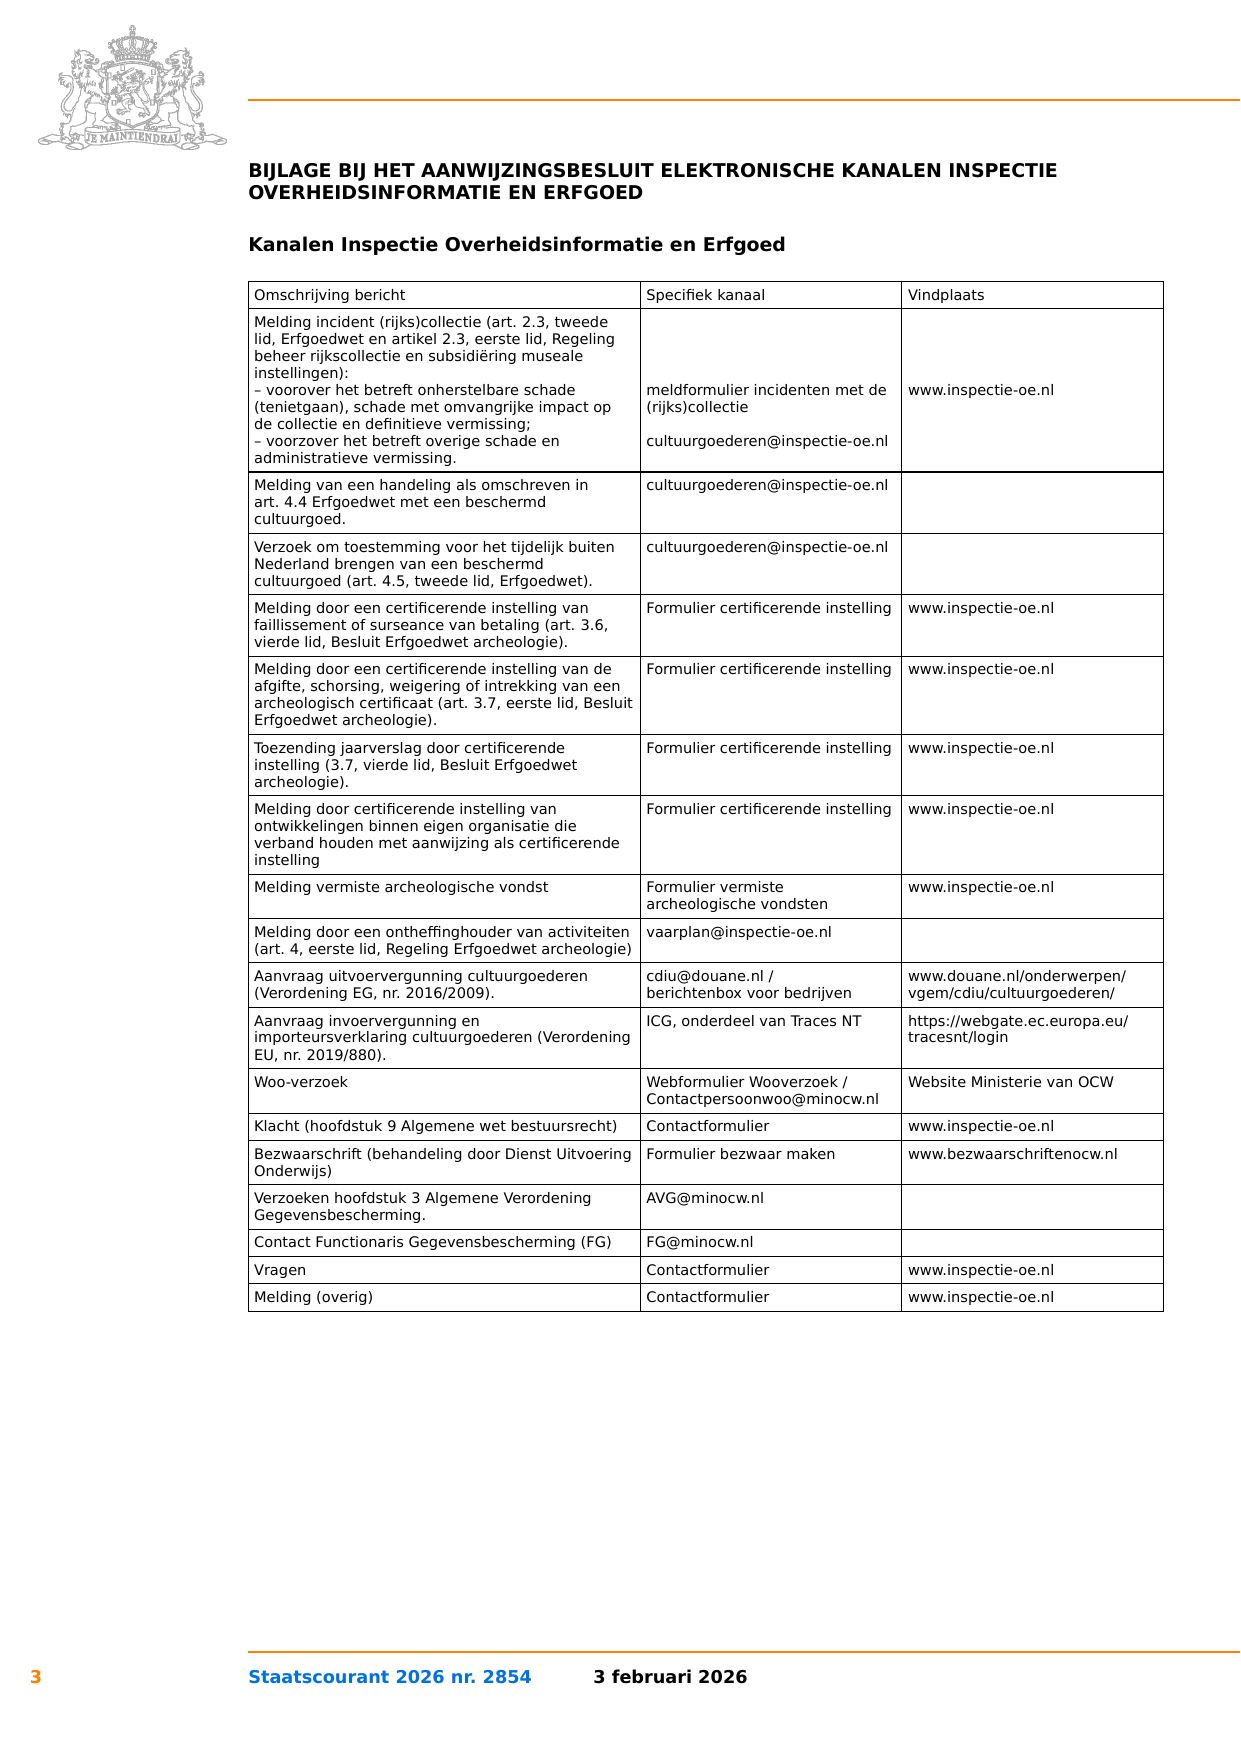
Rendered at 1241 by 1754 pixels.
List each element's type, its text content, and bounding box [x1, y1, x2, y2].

table_cell Toezending jaarverslag door certificerende instelling (3.7, vierde lid, Besluit Erfgoedwet archeologie). [249, 735, 640, 795]
table_cell www.inspectie-oe.nl [902, 796, 1163, 873]
table_cell Formulier certificerende instelling [641, 796, 901, 873]
table_cell www.inspectie-oe.nl [902, 735, 1163, 795]
table_cell [902, 534, 1163, 594]
table_cell Melding door een ontheffinghouder van activiteiten (art. 4, eerste lid, Regeling Erfgoedwet archeologie) [249, 919, 640, 962]
table_cell Contactformulier [641, 1114, 901, 1140]
table_cell [641, 309, 901, 382]
table_cell [902, 309, 1163, 382]
table_cell www.inspectie-oe.nl [902, 595, 1163, 656]
table_cell – voorover het betreft onherstelbare schade (tenietgaan), schade met omvangrijke impact op de collectie en definitieve vermissing; [249, 382, 640, 433]
table_cell meldformulier incidenten met de (rijks)collectie [641, 382, 901, 433]
subtitle BIJLAGE BIJ HET AANWIJZINGSBESLUIT ELEKTRONISCHE KANALEN INSPECTIE OVERHEIDSINFORMATIE EN ERFGOED [248, 160, 1163, 204]
table_cell Contactformulier [641, 1257, 901, 1283]
table_cell cultuurgoederen@inspectie-oe.nl [641, 433, 901, 471]
table_cell [902, 473, 1163, 533]
table_cell Melding van een handeling als omschreven in art. 4.4 Erfgoedwet met een beschermd cultuurgoed. [249, 473, 640, 533]
subtitle Kanalen Inspectie Overheidsinformatie en Erfgoed [248, 234, 1163, 256]
table_cell vaarplan@inspectie-oe.nl [641, 919, 901, 962]
table_cell Melding door een certificerende instelling van faillissement of surseance van betaling (art. 3.6, vierde lid, Besluit Erfgoedwet archeologie). [249, 595, 640, 656]
table_cell Melding door een certificerende instelling van de afgifte, schorsing, weigering of intrekking van een archeologisch certificaat (art. 3.7, eerste lid, Besluit Erfgoedwet archeologie). [249, 657, 640, 734]
table_cell ICG, onderdeel van Traces NT [641, 1008, 901, 1068]
table_cell www.inspectie-oe.nl [902, 382, 1163, 433]
table_header Specifiek kanaal [641, 282, 901, 308]
table_cell FG@minocw.nl [641, 1230, 901, 1256]
table_cell Melding (overig) [249, 1284, 640, 1311]
table_cell www.douane.nl/onderwerpen/vgem/cdiu/cultuurgoederen/ [902, 963, 1163, 1007]
picture [38, 25, 227, 150]
table_cell Aanvraag invoervergunning en importeursverklaring cultuurgoederen (Verordening EU, nr. 2019/880). [249, 1008, 640, 1068]
table_cell [902, 919, 1163, 962]
table_cell Klacht (hoofdstuk 9 Algemene wet bestuursrecht) [249, 1114, 640, 1140]
table_cell Aanvraag uitvoervergunning cultuurgoederen (Verordening EG, nr. 2016/2009). [249, 963, 640, 1007]
table_cell Formulier vermiste archeologische vondsten [641, 875, 901, 918]
table_cell [902, 1230, 1163, 1256]
table_cell Formulier bezwaar maken [641, 1141, 901, 1184]
table_cell Formulier certificerende instelling [641, 595, 901, 656]
table_cell https://webgate.ec.europa.eu/tracesnt/login [902, 1008, 1163, 1068]
table_cell Melding vermiste archeologische vondst [249, 875, 640, 918]
table_cell Webformulier Wooverzoek / Contactpersoonwoo@minocw.nl [641, 1069, 901, 1112]
table_cell Formulier certificerende instelling [641, 735, 901, 795]
table_header Vindplaats [902, 282, 1163, 308]
table_cell [902, 1185, 1163, 1228]
table_cell Vragen [249, 1257, 640, 1283]
table_cell Contact Functionaris Gegevensbescherming (FG) [249, 1230, 640, 1256]
table_cell cultuurgoederen@inspectie-oe.nl [641, 473, 901, 533]
table_cell Melding door certificerende instelling van ontwikkelingen binnen eigen organisatie die verband houden met aanwijzing als certificerende instelling [249, 796, 640, 873]
table_cell AVG@minocw.nl [641, 1185, 901, 1228]
table_header Omschrijving bericht [249, 282, 640, 308]
table_cell Verzoeken hoofdstuk 3 Algemene Verordening Gegevensbescherming. [249, 1185, 640, 1228]
table_cell www.inspectie-oe.nl [902, 657, 1163, 734]
table_cell www.inspectie-oe.nl [902, 1284, 1163, 1311]
table_cell Melding incident (rijks)collectie (art. 2.3, tweede lid, Erfgoedwet en artikel 2.3, eerste lid, Regeling beheer rijkscollectie en subsidiëring museale instellingen): [249, 309, 640, 382]
table_cell cultuurgoederen@inspectie-oe.nl [641, 534, 901, 594]
table_cell www.inspectie-oe.nl [902, 875, 1163, 918]
table_cell www.inspectie-oe.nl [902, 1257, 1163, 1283]
table_cell cdiu@douane.nl / berichtenbox voor bedrijven [641, 963, 901, 1007]
table_cell – voorzover het betreft overige schade en administratieve vermissing. [249, 433, 640, 471]
table_cell Bezwaarschrift (behandeling door Dienst Uitvoering Onderwijs) [249, 1141, 640, 1184]
table_cell Contactformulier [641, 1284, 901, 1311]
table_cell [902, 433, 1163, 471]
table_cell www.inspectie-oe.nl [902, 1114, 1163, 1140]
table_cell Verzoek om toestemming voor het tijdelijk buiten Nederland brengen van een beschermd cultuurgoed (art. 4.5, tweede lid, Erfgoedwet). [249, 534, 640, 594]
table_cell Website Ministerie van OCW [902, 1069, 1163, 1112]
table_cell Formulier certificerende instelling [641, 657, 901, 734]
table_cell www.bezwaarschriftenocw.nl [902, 1141, 1163, 1184]
table_cell Woo-verzoek [249, 1069, 640, 1112]
